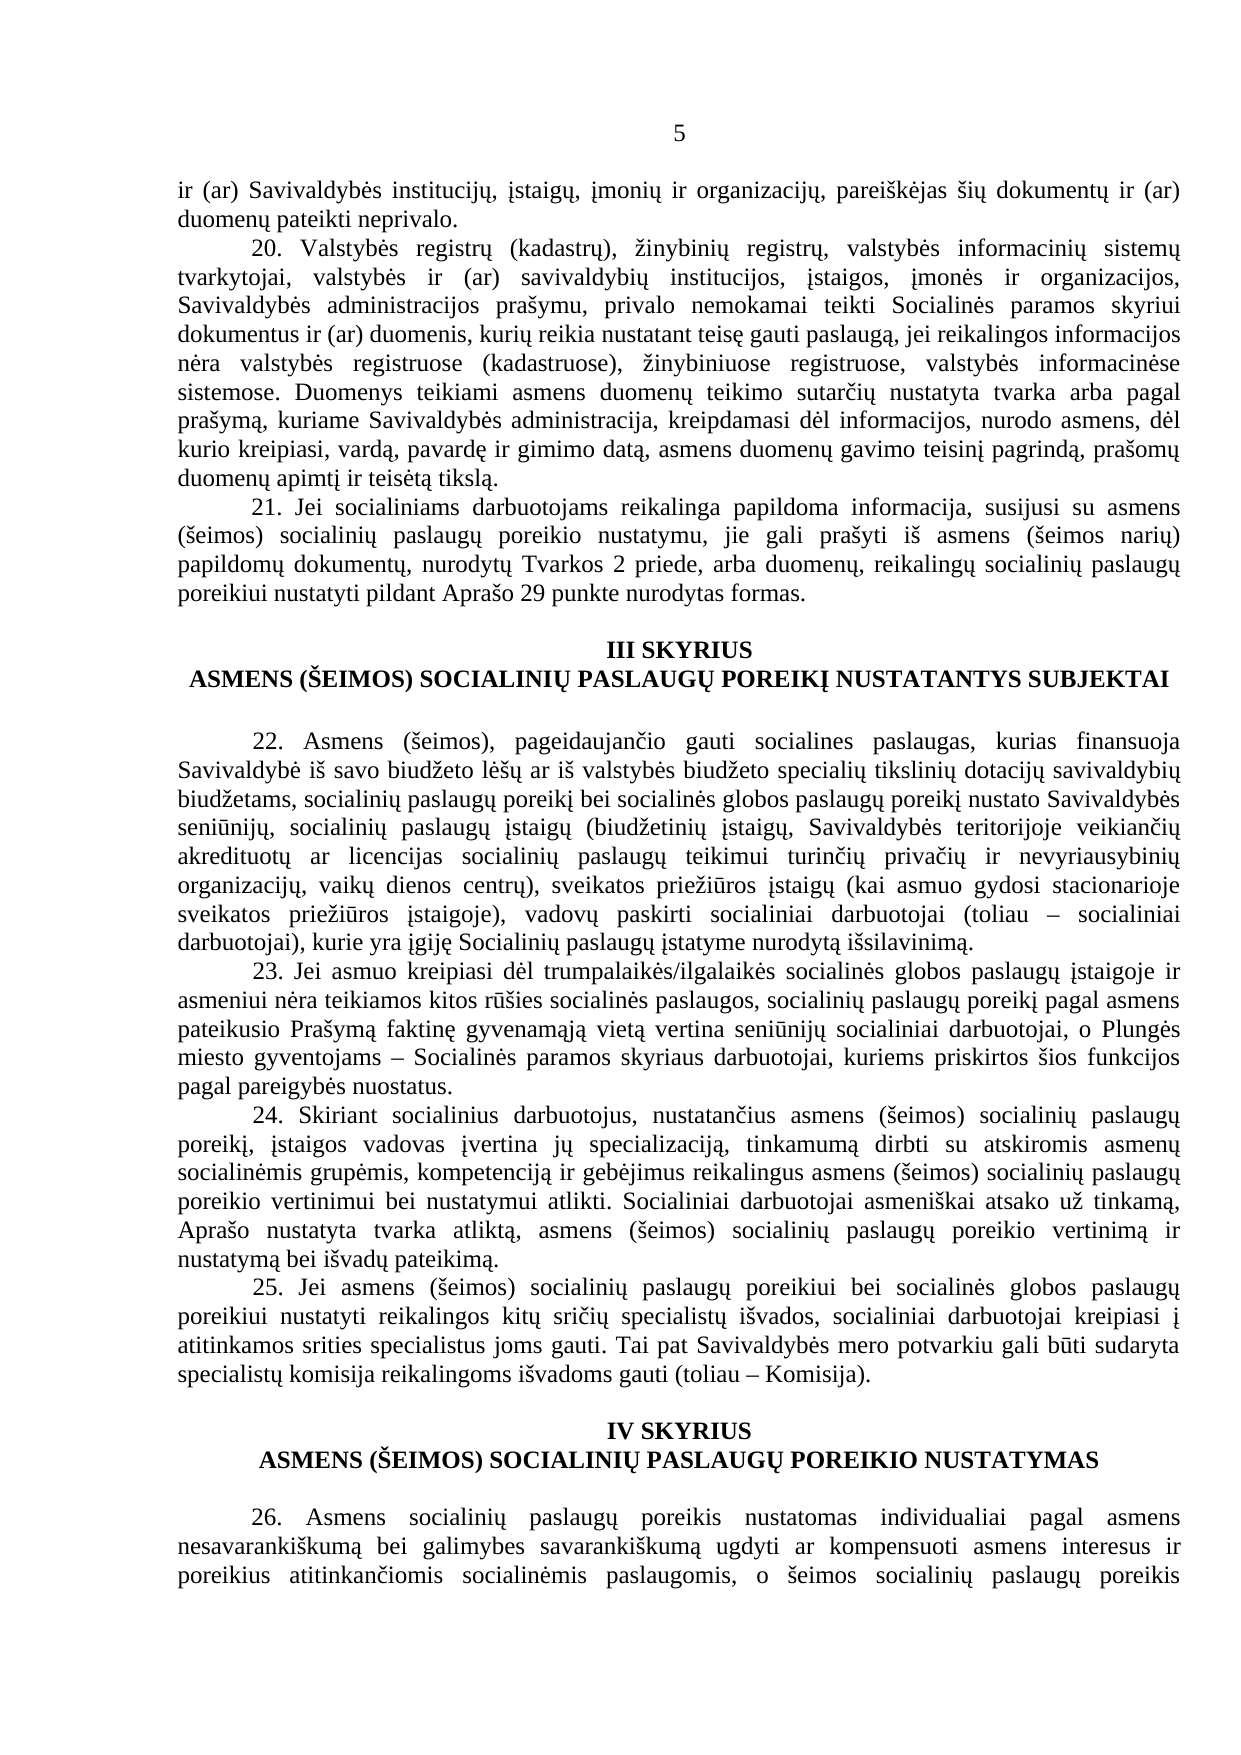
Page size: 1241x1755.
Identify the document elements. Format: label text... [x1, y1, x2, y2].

text 23. Jei asmuo kreipiasi dėl trumpalaikės/ilgalaikės socialinės globos paslaugų įstaigoje ir asmeniui nėra teikiamos kitos rūšies socialinės paslaugos, socialinių paslaugų poreikį pagal asmens pateikusio Prašymą faktinę gyvenamąją vietą vertina seniūnijų socialiniai darbuotojai, o Plungės miesto gyventojams – Socialinės paramos skyriaus darbuotojai, kuriems priskirtos šios funkcijos pagal pareigybės nuostatus. [177, 956, 1181, 1100]
text IV SKYRIUS [177, 1416, 1181, 1445]
text 24. Skiriant socialinius darbuotojus, nustatančius asmens (šeimos) socialinių paslaugų poreikį, įstaigos vadovas įvertina jų specializaciją, tinkamumą dirbti su atskiromis asmenų socialinėmis grupėmis, kompetenciją ir gebėjimus reikalingus asmens (šeimos) socialinių paslaugų poreikio vertinimui bei nustatymui atlikti. Socialiniai darbuotojai asmeniškai atsako už tinkamą, Aprašo nustatyta tvarka atliktą, asmens (šeimos) socialinių paslaugų poreikio vertinimą ir nustatymą bei išvadų pateikimą. [177, 1100, 1181, 1272]
text ASMENS (ŠEIMOS) SOCIALINIŲ PASLAUGŲ POREIKĮ NUSTATANTYS SUBJEKTAI [177, 664, 1181, 693]
text 26. Asmens socialinių paslaugų poreikis nustatomas individualiai pagal asmens nesavarankiškumą bei galimybes savarankiškumą ugdyti ar kompensuoti asmens interesus ir poreikius atitinkančiomis socialinėmis paslaugomis, o šeimos socialinių paslaugų poreikis [177, 1502, 1181, 1589]
text 22. Asmens (šeimos), pageidaujančio gauti socialines paslaugas, kurias finansuoja Savivaldybė iš savo biudžeto lėšų ar iš valstybės biudžeto specialių tikslinių dotacijų savivaldybių biudžetams, socialinių paslaugų poreikį bei socialinės globos paslaugų poreikį nustato Savivaldybės seniūnijų, socialinių paslaugų įstaigų (biudžetinių įstaigų, Savivaldybės teritorijoje veikiančių akredituotų ar licencijas socialinių paslaugų teikimui turinčių privačių ir nevyriausybinių organizacijų, vaikų dienos centrų), sveikatos priežiūros įstaigų (kai asmuo gydosi stacionarioje sveikatos priežiūros įstaigoje), vadovų paskirti socialiniai darbuotojai (toliau – socialiniai darbuotojai), kurie yra įgiję Socialinių paslaugų įstatyme nurodytą išsilavinimą. [177, 726, 1181, 956]
text ASMENS (ŠEIMOS) SOCIALINIŲ PASLAUGŲ POREIKIO NUSTATYMAS [177, 1445, 1181, 1474]
text 20. Valstybės registrų (kadastrų), žinybinių registrų, valstybės informacinių sistemų tvarkytojai, valstybės ir (ar) savivaldybių institucijos, įstaigos, įmonės ir organizacijos, Savivaldybės administracijos prašymu, privalo nemokamai teikti Socialinės paramos skyriui dokumentus ir (ar) duomenis, kurių reikia nustatant teisę gauti paslaugą, jei reikalingos informacijos nėra valstybės registruose (kadastruose), žinybiniuose registruose, valstybės informacinėse sistemose. Duomenys teikiami asmens duomenų teikimo sutarčių nustatyta tvarka arba pagal prašymą, kuriame Savivaldybės administracija, kreipdamasi dėl informacijos, nurodo asmens, dėl kurio kreipiasi, vardą, pavardę ir gimimo datą, asmens duomenų gavimo teisinį pagrindą, prašomų duomenų apimtį ir teisėtą tikslą. [177, 233, 1181, 492]
text 21. Jei socialiniams darbuotojams reikalinga papildoma informacija, susijusi su asmens (šeimos) socialinių paslaugų poreikio nustatymu, jie gali prašyti iš asmens (šeimos narių) papildomų dokumentų, nurodytų Tvarkos 2 priede, arba duomenų, reikalingų socialinių paslaugų poreikiui nustatyti pildant Aprašo 29 punkte nurodytas formas. [177, 492, 1181, 607]
text III SKYRIUS [177, 636, 1181, 664]
text ir (ar) Savivaldybės institucijų, įstaigų, įmonių ir organizacijų, pareiškėjas šių dokumentų ir (ar) duomenų pateikti neprivalo. [177, 176, 1181, 233]
text 25. Jei asmens (šeimos) socialinių paslaugų poreikiui bei socialinės globos paslaugų poreikiui nustatyti reikalingos kitų sričių specialistų išvados, socialiniai darbuotojai kreipiasi į atitinkamos srities specialistus joms gauti. Tai pat Savivaldybės mero potvarkiu gali būti sudaryta specialistų komisija reikalingoms išvadoms gauti (toliau – Komisija). [177, 1272, 1181, 1387]
